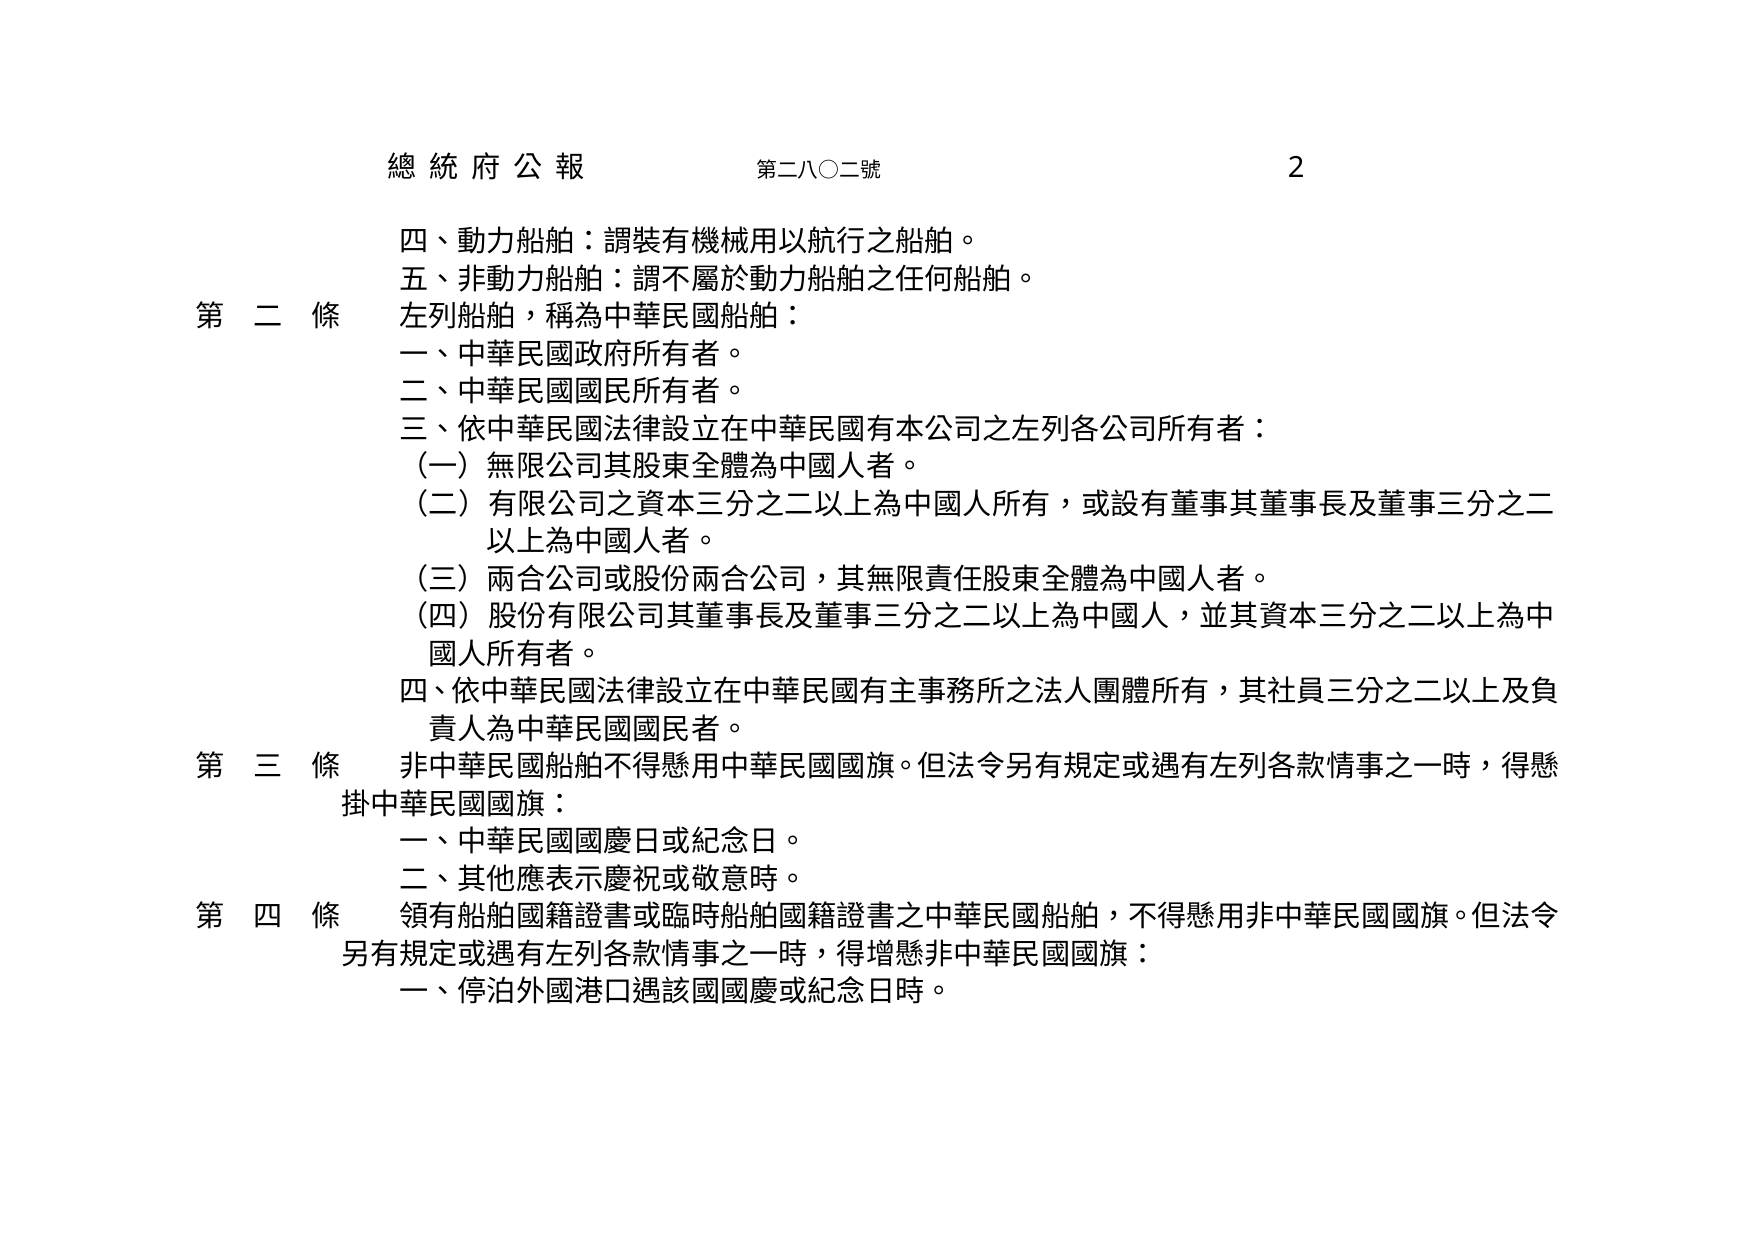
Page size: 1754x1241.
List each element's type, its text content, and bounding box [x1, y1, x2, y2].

text 一、中華民國國慶日或紀念日。 [399, 822, 1559, 859]
text 第 四 條 領有船舶國籍證書或臨時船舶國籍證書之中華民國船舶，不得懸用非中華民國國旗。但法令另有規定或遇有左列各款情事之一時，得增懸非中華民國國旗： [195, 897, 1559, 972]
text 三、依中華民國法律設立在中華民國有本公司之左列各公司所有者： [399, 409, 1559, 447]
text （三）兩合公司或股份兩合公司，其無限責任股東全體為中國人者。 [399, 559, 1559, 597]
text 第 三 條 非中華民國船舶不得懸用中華民國國旗。但法令另有規定或遇有左列各款情事之一時，得懸掛中華民國國旗： [195, 747, 1559, 822]
text （一）無限公司其股東全體為中國人者。 [399, 447, 1559, 484]
text 四、動力船舶：謂裝有機械用以航行之船舶。 [399, 222, 1559, 259]
text 第 二 條 左列船舶，稱為中華民國船舶： [195, 297, 1559, 334]
text （四）股份有限公司其董事長及董事三分之二以上為中國人，並其資本三分之二以上為中國人所有者。 [399, 597, 1559, 672]
text 四、依中華民國法律設立在中華民國有主事務所之法人團體所有，其社員三分之二以上及負責人為中華民國國民者。 [399, 672, 1559, 747]
text 五、非動力船舶：謂不屬於動力船舶之任何船舶。 [399, 259, 1559, 297]
text （二）有限公司之資本三分之二以上為中國人所有，或設有董事其董事長及董事三分之二以上為中國人者。 [399, 484, 1559, 559]
text 二、中華民國國民所有者。 [399, 372, 1559, 409]
text 一、停泊外國港口遇該國國慶或紀念日時。 [399, 972, 1559, 1009]
text 二、其他應表示慶祝或敬意時。 [399, 859, 1559, 897]
text 一、中華民國政府所有者。 [399, 334, 1559, 372]
